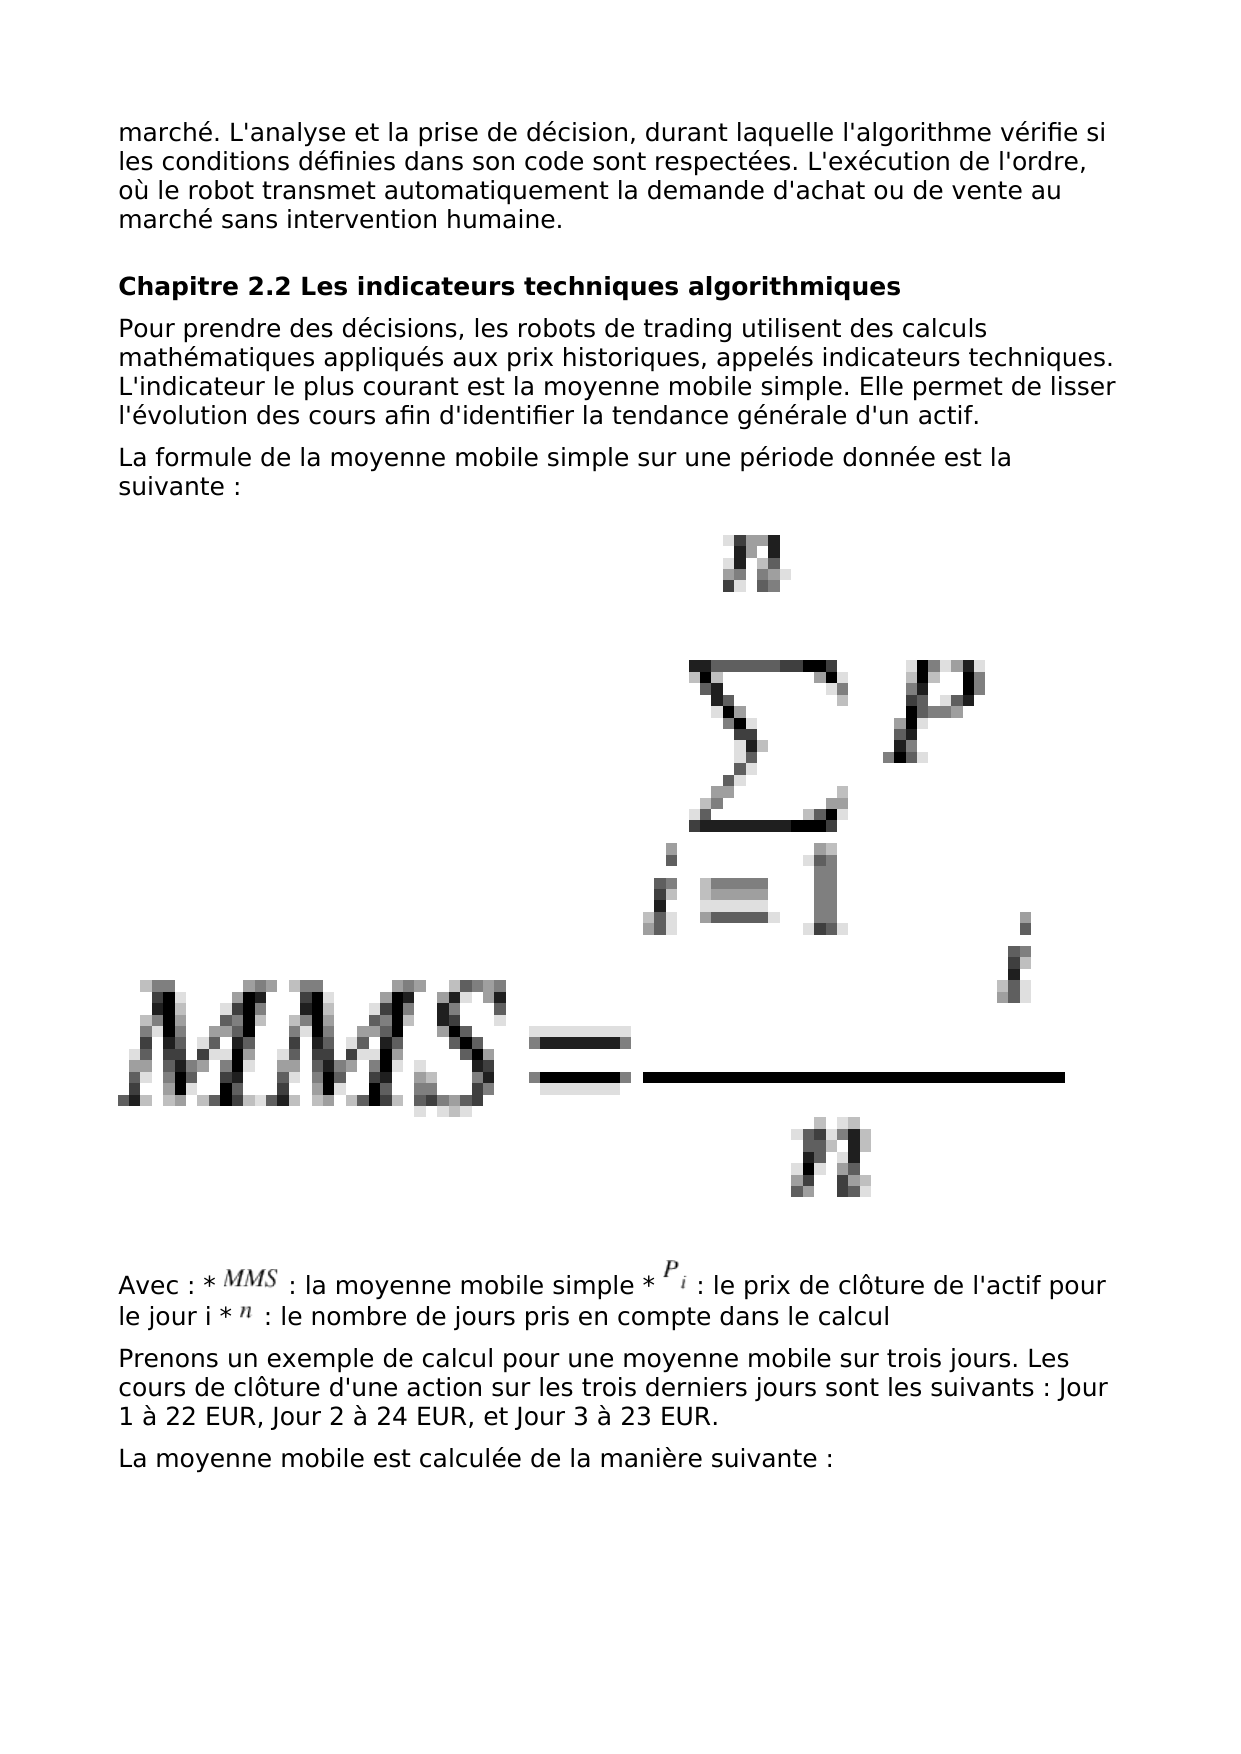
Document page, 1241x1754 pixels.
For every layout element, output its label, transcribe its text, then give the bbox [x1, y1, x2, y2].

picture [240, 1300, 256, 1326]
picture [663, 1260, 689, 1295]
text La formule de la moyenne mobile simple sur une période donnée est la suivante : [118, 443, 1122, 501]
text Avec : * : la moyenne mobile simple * : le prix de clôture de l'actif pour le jour i * : le nombre de jours pris en compte dans le calcul [118, 1255, 1122, 1332]
picture [223, 1269, 281, 1295]
picture [118, 501, 1123, 1255]
text Pour prendre des décisions, les robots de trading utilisent des calculs mathématiques appliqués aux prix historiques, appelés indicateurs techniques. L'indicateur le plus courant est la moyenne mobile simple. Elle permet de lisser l'évolution des cours afin d'identifier la tendance générale d'un actif. [118, 314, 1122, 431]
text La moyenne mobile est calculée de la manière suivante : [118, 1444, 1122, 1473]
text Prenons un exemple de calcul pour une moyenne mobile sur trois jours. Les cours de clôture d'une action sur les trois derniers jours sont les suivants : Jour 1 à 22 EUR, Jour 2 à 24 EUR, et Jour 3 à 23 EUR. [118, 1344, 1122, 1432]
text marché. L'analyse et la prise de décision, durant laquelle l'algorithme vérifie si les conditions définies dans son code sont respectées. L'exécution de l'ordre, où le robot transmet automatiquement la demande d'achat ou de vente au marché sans intervention humaine. [118, 118, 1122, 235]
subtitle Chapitre 2.2 Les indicateurs techniques algorithmiques [118, 272, 1122, 301]
